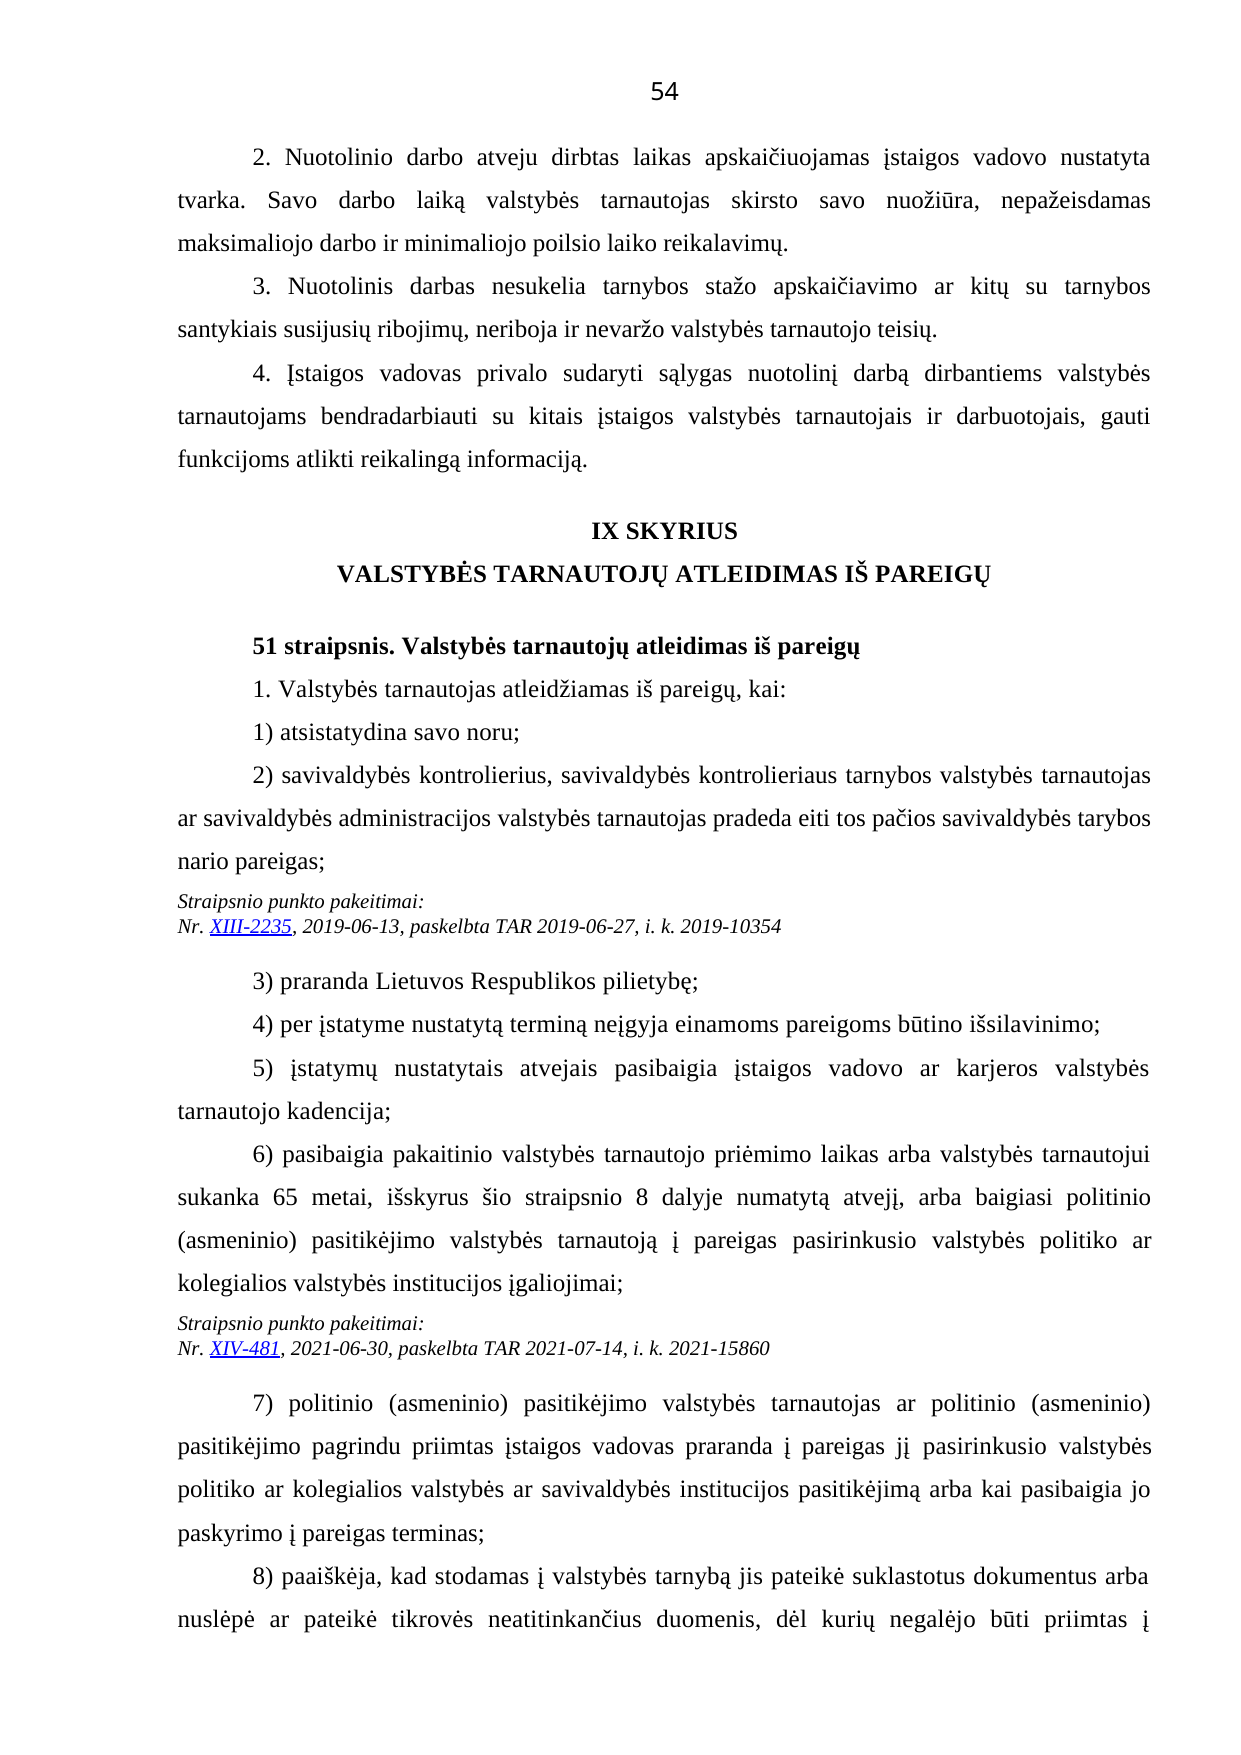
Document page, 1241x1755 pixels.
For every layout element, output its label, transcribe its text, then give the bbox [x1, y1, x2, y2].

text 1) atsistatydina savo noru; [177, 717, 1152, 746]
text 6) pasibaigia pakaitinio valstybės tarnautojo priėmimo laikas arba valstybės tarnautojui sukanka 65 metai, išskyrus šio straipsnio 8 dalyje numatytą atvejį, arba baigiasi politinio (asmeninio) pasitikėjimo valstybės tarnautoją į pareigas pasirinkusio valstybės politiko ar kolegialios valstybės institucijos įgaliojimai; [177, 1139, 1152, 1297]
text 2) savivaldybės kontrolierius, savivaldybės kontrolieriaus tarnybos valstybės tarnautojas ar savivaldybės administracijos valstybės tarnautojas pradeda eiti tos pačios savivaldybės tarybos nario pareigas; [177, 760, 1152, 875]
text 4. Įstaigos vadovas privalo sudaryti sąlygas nuotolinį darbą dirbantiems valstybės tarnautojams bendradarbiauti su kitais įstaigos valstybės tarnautojais ir darbuotojais, gauti funkcijoms atlikti reikalingą informaciją. [177, 358, 1152, 473]
text 8) paaiškėja, kad stodamas į valstybės tarnybą jis pateikė suklastotus dokumentus arba nuslėpė ar pateikė tikrovės neatitinkančius duomenis, dėl kurių negalėjo būti priimtas į [177, 1561, 1152, 1633]
text 7) politinio (asmeninio) pasitikėjimo valstybės tarnautojas ar politinio (asmeninio) pasitikėjimo pagrindu priimtas įstaigos vadovas praranda į pareigas jį pasirinkusio valstybės politiko ar kolegialios valstybės ar savivaldybės institucijos pasitikėjimą arba kai pasibaigia jo paskyrimo į pareigas terminas; [177, 1388, 1152, 1546]
text Nr. XIII-2235, 2019-06-13, paskelbta TAR 2019-06-27, i. k. 2019-10354 [177, 913, 1152, 938]
text Nr. XIV-481, 2021-06-30, paskelbta TAR 2021-07-14, i. k. 2021-15860 [177, 1335, 1152, 1359]
text 2. Nuotolinio darbo atveju dirbtas laikas apskaičiuojamas įstaigos vadovo nustatyta tvarka. Savo darbo laiką valstybės tarnautojas skirsto savo nuožiūra, nepažeisdamas maksimaliojo darbo ir minimaliojo poilsio laiko reikalavimų. [177, 142, 1152, 257]
text Straipsnio punkto pakeitimai: [177, 889, 1152, 913]
text 3) praranda Lietuvos Respublikos pilietybę; [177, 966, 1152, 995]
text 5) įstatymų nustatytais atvejais pasibaigia įstaigos vadovo ar karjeros valstybės tarnautojo kadencija; [177, 1053, 1152, 1124]
text 51 straipsnis. Valstybės tarnautojų atleidimas iš pareigų [177, 631, 1152, 659]
text 3. Nuotolinis darbas nesukelia tarnybos stažo apskaičiavimo ar kitų su tarnybos santykiais susijusių ribojimų, neriboja ir nevaržo valstybės tarnautojo teisių. [177, 271, 1152, 343]
text 1. Valstybės tarnautojas atleidžiamas iš pareigų, kai: [177, 674, 1152, 703]
text VALSTYBĖS TARNAUTOJŲ ATLEIDIMAS IŠ PAREIGŲ [177, 559, 1152, 588]
text Straipsnio punkto pakeitimai: [177, 1311, 1152, 1335]
text IX SKYRIUS [177, 516, 1152, 544]
text 4) per įstatyme nustatytą terminą neįgyja einamoms pareigoms būtino išsilavinimo; [177, 1009, 1152, 1038]
